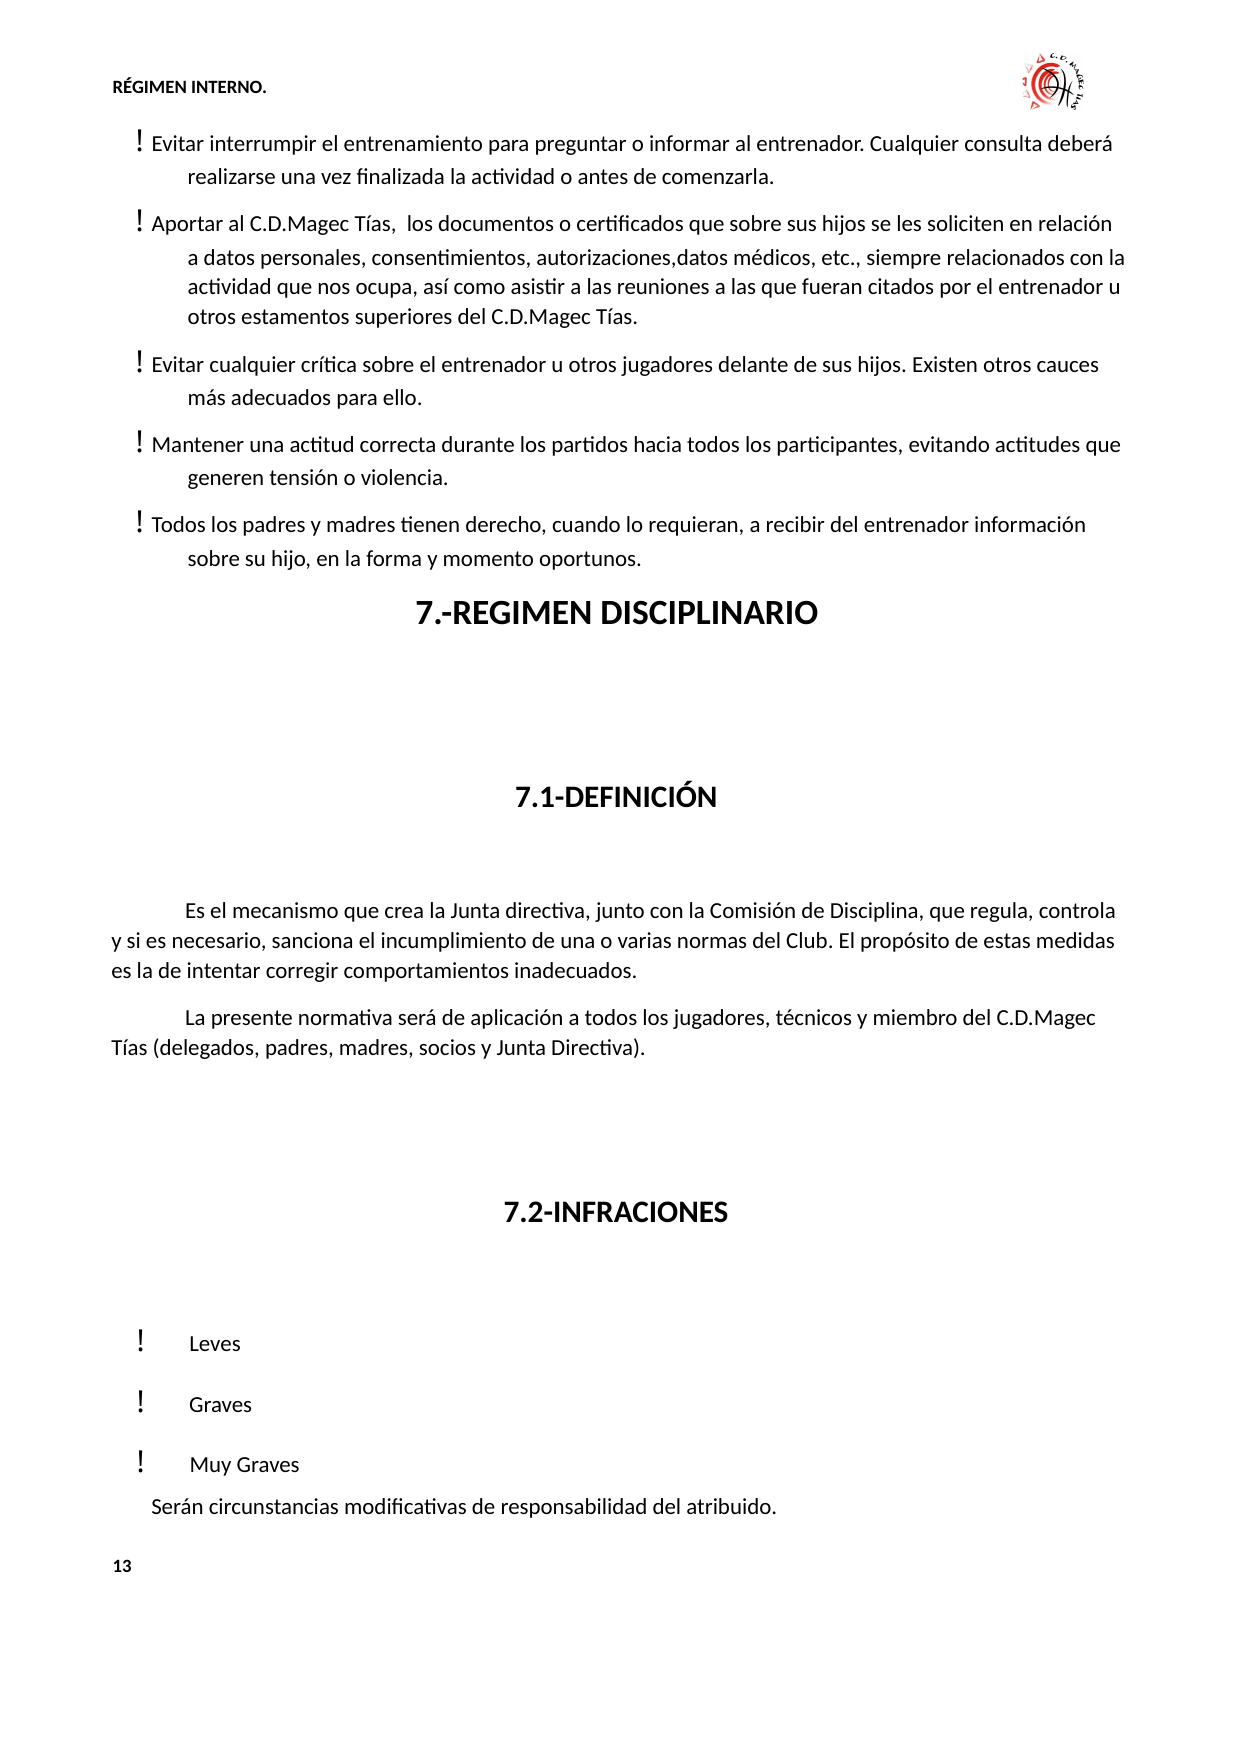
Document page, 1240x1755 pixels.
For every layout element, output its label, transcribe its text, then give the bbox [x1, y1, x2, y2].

text ! Aportar al C.D.Magec Tías, los documentos o certificados que sobre sus hijos se les soliciten en relación a datos personales, consentimientos, autorizaciones,datos médicos, etc., siempre relacionados con la actividad que nos ocupa, así como asistir a las reuniones a las que fueran citados por el entrenador u otros estamentos superiores del C.D.Magec Tías. [135, 199, 1127, 330]
text ! Mantener una actitud correcta durante los partidos hacia todos los participantes, evitando actitudes que generen tensión o violencia. [135, 420, 1127, 491]
subtitle 7.-REGIMEN DISCIPLINARIO [115, 590, 1126, 633]
text ! Evitar interrumpir el entrenamiento para preguntar o informar al entrenador. Cualquier consulta deberá realizarse una vez finalizada la actividad o antes de comenzarla. [135, 119, 1127, 190]
text ! Leves [112, 1319, 1127, 1361]
text ! Muy Graves [112, 1441, 1127, 1482]
subtitle 7.1-DEFINICIÓN [112, 777, 1127, 815]
text Serán circunstancias modificativas de responsabilidad del atribuido. [151, 1492, 1127, 1520]
text Es el mecanismo que crea la Junta directiva, junto con la Comisión de Disciplina, que regula, controla y si es necesario, sanciona el incumplimiento de una o varias normas del Club. El propósito de estas medidas es la de intentar corregir comportamientos inadecuados. [111, 897, 1127, 984]
text La presente normativa será de aplicación a todos los jugadores, técnicos y miembro del C.D.Magec Tías (delegados, padres, madres, socios y Junta Directiva). [111, 1003, 1127, 1061]
text ! Graves [112, 1380, 1127, 1421]
text ! Evitar cualquier crítica sobre el entrenador u otros jugadores delante de sus hijos. Existen otros cauces más adecuados para ello. [135, 340, 1127, 411]
subtitle 7.2-INFRACIONES [112, 1192, 1127, 1230]
text ! Todos los padres y madres tienen derecho, cuando lo requieran, a recibir del entrenador información sobre su hijo, en la forma y momento oportunos. [135, 501, 1127, 572]
